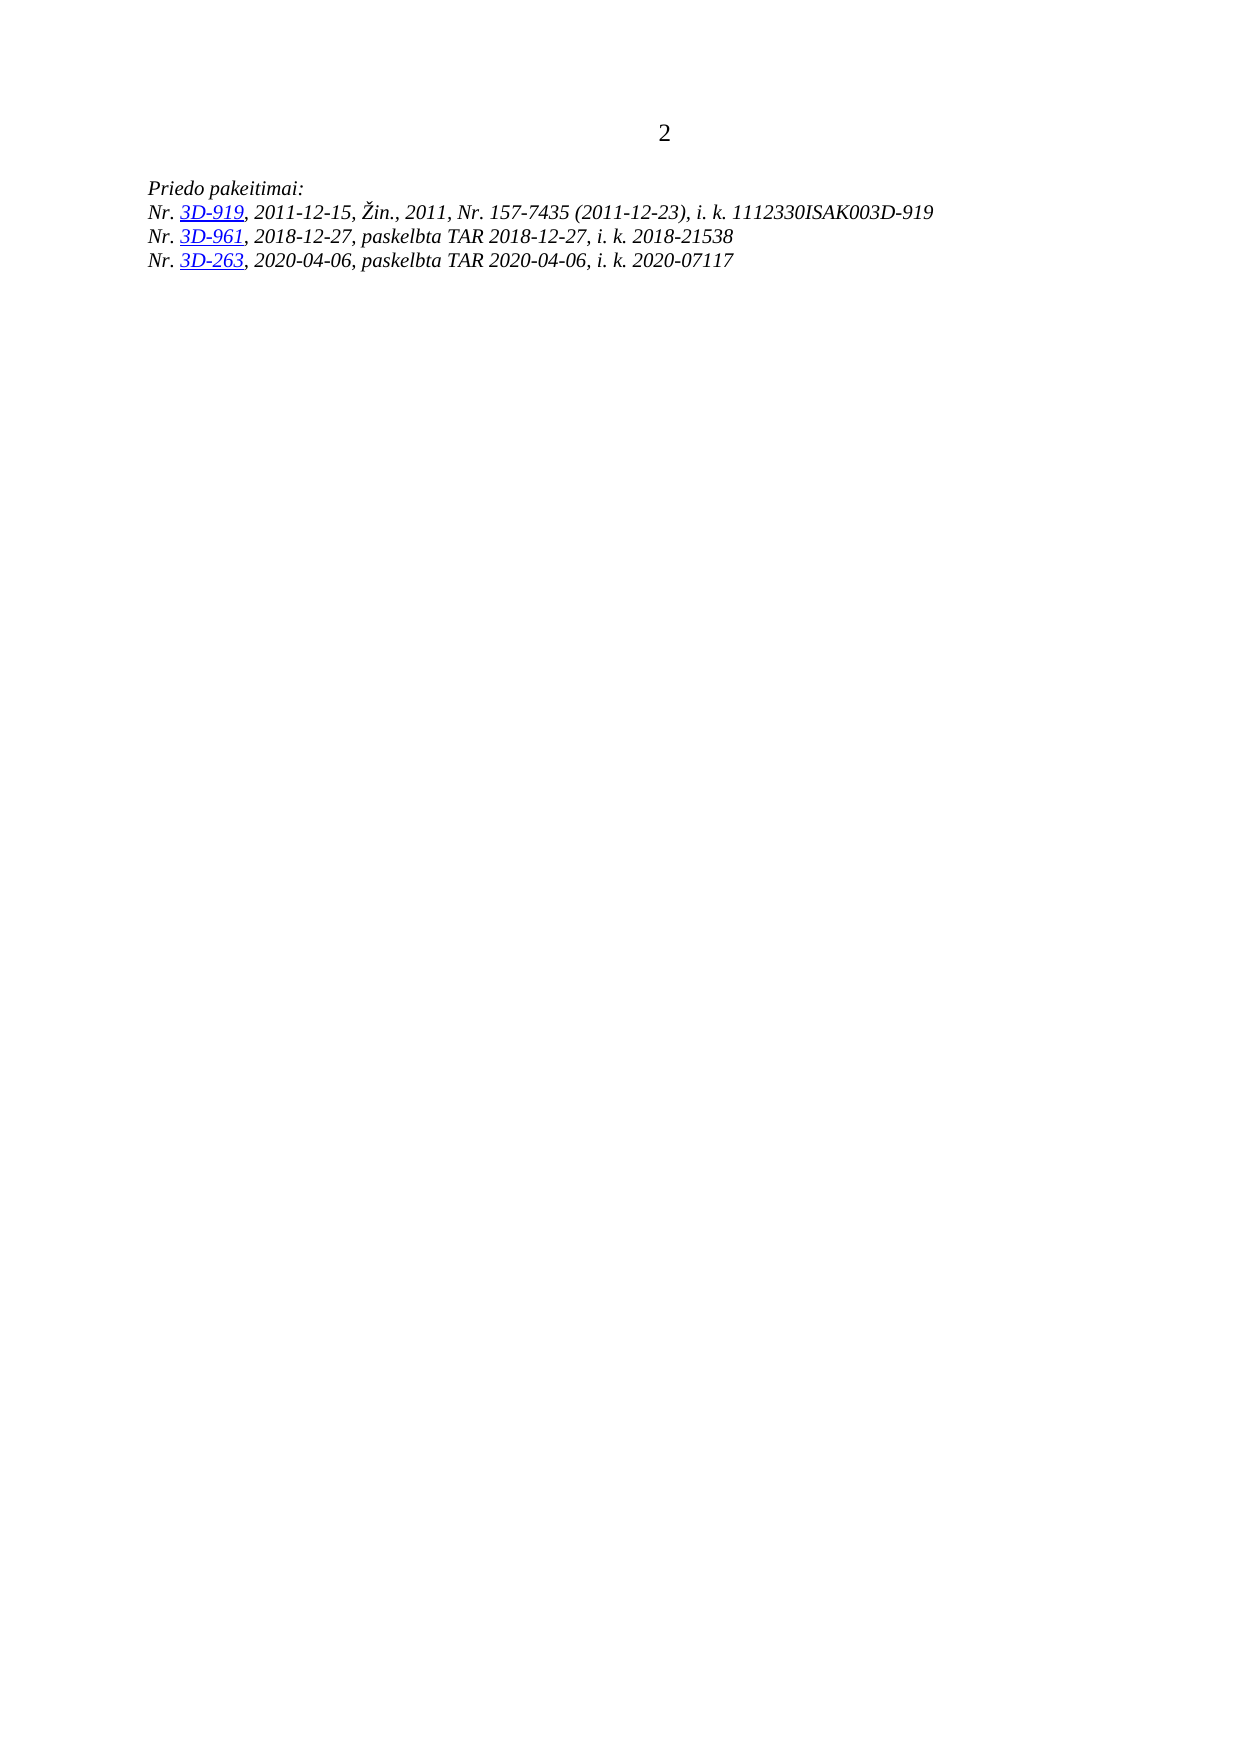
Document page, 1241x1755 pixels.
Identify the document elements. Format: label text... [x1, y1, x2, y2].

text Nr. 3D-961, 2018-12-27, paskelbta TAR 2018-12-27, i. k. 2018-21538 [148, 224, 1181, 248]
text Priedo pakeitimai: [148, 176, 1181, 200]
text Nr. 3D-263, 2020-04-06, paskelbta TAR 2020-04-06, i. k. 2020-07117 [148, 248, 1181, 272]
text Nr. 3D-919, 2011-12-15, Žin., 2011, Nr. 157-7435 (2011-12-23), i. k. 1112330ISAK003D-919 [148, 200, 1181, 224]
